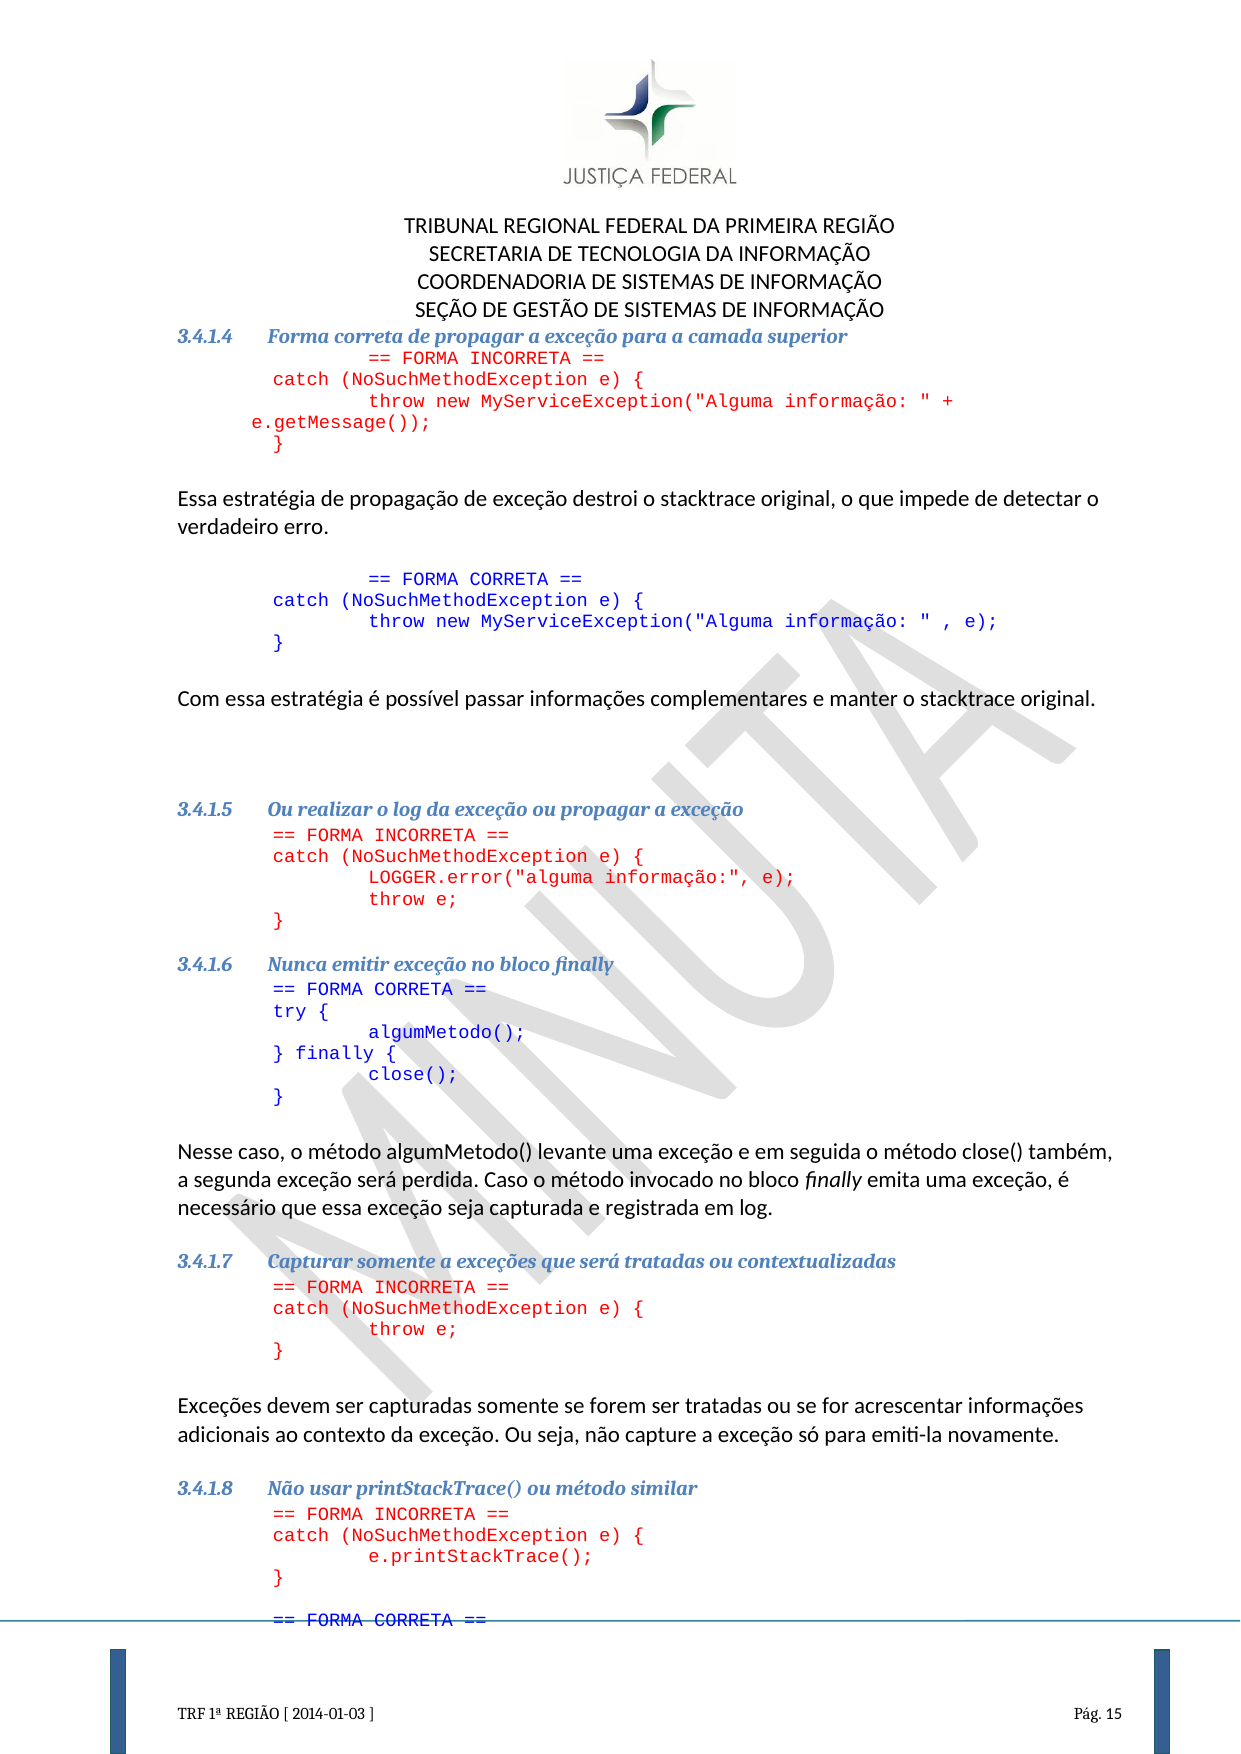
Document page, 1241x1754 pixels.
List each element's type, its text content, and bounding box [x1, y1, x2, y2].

text catch (NoSuchMethodException e) { [756, 847, 881, 868]
text [384, 1341, 1122, 1362]
text Nesse caso, o método algumMetodo() levante uma exceção e em seguida o método close() também, a segunda exceção será perdida. Caso o método invocado no bloco finally emita uma exceção, é necessário que essa exceção seja capturada e registrada em log. [526, 1137, 1122, 1221]
text [568, 1086, 1122, 1108]
text == FORMA CORRETA == [827, 980, 1122, 1001]
subtitle Ou realizar o log da exceção ou propagar a exceção [707, 798, 835, 822]
text } [177, 1568, 1122, 1589]
text [814, 911, 1122, 932]
text [475, 1086, 555, 1108]
text [803, 1001, 1122, 1023]
text LOGGER.error("alguma informação:", e); [777, 868, 902, 889]
text } [177, 1086, 348, 1108]
text [889, 633, 1122, 654]
subtitle Ou realizar o log da exceção ou propagar a exceção [850, 798, 937, 822]
text catch (NoSuchMethodException e) { [177, 1526, 1122, 1547]
text [562, 911, 636, 932]
text Nesse caso, o método algumMetodo() levante uma exceção e em seguida o método close() também, a segunda exceção será perdida. Caso o método invocado no bloco finally emita uma exceção, é necessário que essa exceção seja capturada e registrada em log. [425, 1137, 571, 1221]
text == FORMA INCORRETA == [251, 349, 1122, 370]
text } finally { [177, 1044, 415, 1065]
text Essa estratégia de propagação de exceção destroi o stacktrace original, o que impede de detectar o verdadeiro erro. [177, 484, 1122, 540]
text catch (NoSuchMethodException e) { [177, 847, 582, 868]
text == FORMA INCORRETA == [177, 826, 717, 847]
text close(); [547, 1065, 679, 1086]
text Com essa estratégia é possível passar informações complementares e manter o stacktrace original. [177, 684, 745, 712]
text e.printStackTrace(); [177, 1547, 1122, 1568]
subtitle Nunca emitir exceção no bloco finally [696, 953, 804, 977]
subtitle Capturar somente a exceções que será tratadas ou contextualizadas [368, 1250, 424, 1274]
subtitle Ou realizar o log da exceção ou propagar a exceção [177, 798, 692, 822]
text Nesse caso, o método algumMetodo() levante uma exceção e em seguida o método close() também, a segunda exceção será perdida. Caso o método invocado no bloco finally emita uma exceção, é necessário que essa exceção seja capturada e registrada em log. [388, 1137, 474, 1221]
text algumMetodo(); [177, 1023, 406, 1044]
subtitle Nunca emitir exceção no bloco finally [177, 953, 594, 977]
text throw e; [362, 1320, 1122, 1341]
text [374, 1086, 458, 1108]
text == FORMA INCORRETA == [452, 1277, 1122, 1299]
text catch (NoSuchMethodException e) { [251, 591, 1122, 612]
subtitle Não usar printStackTrace() ou método similar [177, 1477, 1122, 1501]
text [526, 1044, 621, 1065]
text Com essa estratégia é possível passar informações complementares e manter o stacktrace original. [765, 684, 870, 712]
picture [562, 59, 737, 188]
text LOGGER.error("alguma informação:", e); [610, 868, 759, 889]
subtitle Nunca emitir exceção no bloco finally [604, 953, 681, 977]
text } [177, 1341, 370, 1362]
text catch (NoSuchMethodException e) { [899, 847, 1122, 868]
text close(); [454, 1065, 533, 1086]
text close(); [177, 1065, 436, 1086]
text == FORMA CORRETA == [177, 1622, 1122, 1632]
text == FORMA CORRETA == [631, 980, 707, 1001]
text throw new MyServiceException("Alguma informação: " + e.getMessage()); [251, 391, 1122, 434]
text catch [177, 1299, 328, 1320]
text [971, 826, 1122, 847]
text [851, 637, 877, 654]
text LOGGER.error("alguma informação:", e); [920, 868, 1122, 889]
text LOGGER.error("alguma informação:", e); [177, 868, 593, 889]
text [521, 1001, 640, 1023]
subtitle Forma correta de propagar a exceção para a camada superior [177, 325, 1122, 349]
text Com essa estratégia é possível passar informações complementares e manter o stacktrace original. [973, 684, 1122, 712]
text [695, 1044, 1122, 1065]
text throw new MyServiceException("Alguma informação: " , e); [251, 612, 822, 633]
text == FORMA CORRETA == [463, 980, 618, 1001]
text Com essa estratégia é possível passar informações complementares e manter o stacktrace original. [882, 684, 967, 712]
text [177, 1320, 349, 1341]
text == FORMA INCORRETA == [319, 1277, 415, 1299]
text algumMetodo(); [508, 1024, 562, 1044]
subtitle Nunca emitir exceção no bloco finally [833, 953, 1122, 977]
text == FORMA INCORRETA == [177, 1504, 1122, 1526]
text Exceções devem ser capturadas somente se forem ser tratadas ou se for acrescentar informações adicionais ao contexto da exceção. Ou seja, não capture a exceção só para emiti-la novamente. [177, 1392, 1122, 1448]
text algumMetodo(); [583, 1023, 661, 1044]
text algumMetodo(); [674, 1023, 1122, 1044]
text == FORMA CORRETA == [177, 1611, 1122, 1620]
text [797, 889, 1122, 911]
text [653, 911, 795, 932]
text } [251, 434, 1122, 455]
text throw new MyServiceException("Alguma informação: " , e); [855, 612, 1122, 633]
text [433, 1044, 512, 1065]
subtitle Capturar somente a exceções que será tratadas ou contextualizadas [292, 1250, 360, 1274]
text == FORMA CORRETA == [177, 980, 449, 1001]
text [735, 826, 860, 847]
text catch (NoSuchMethodException e) { [589, 847, 738, 868]
text (NoSuchMethodException e) { [341, 1299, 1122, 1320]
text == FORMA CORRETA == [251, 569, 1122, 591]
subtitle Ou realizar o log da exceção ou propagar a exceção [953, 798, 1122, 822]
text [631, 889, 780, 911]
text == FORMA INCORRETA == [177, 1277, 307, 1299]
text algumMetodo(); [412, 1023, 491, 1044]
text Nesse caso, o método algumMetodo() levante uma exceção e em seguida o método close() também, a segunda exceção será perdida. Caso o método invocado no bloco finally emita uma exceção, é necessário que essa exceção seja capturada e registrada em log. [177, 1137, 399, 1221]
text close(); [716, 1065, 1122, 1086]
subtitle Capturar somente a exceções que será tratadas ou contextualizadas [177, 1250, 282, 1274]
text [652, 1001, 746, 1023]
text } [251, 633, 835, 654]
text throw e; [177, 889, 615, 911]
text == FORMA CORRETA == [725, 980, 798, 997]
text } [177, 911, 549, 932]
subtitle Capturar somente a exceções que será tratadas ou contextualizadas [538, 1250, 1122, 1274]
text catch (NoSuchMethodException e) { [251, 370, 1122, 391]
text [878, 826, 952, 847]
text try { [177, 1001, 470, 1023]
subtitle Capturar somente a exceções que será tratadas ou contextualizadas [440, 1250, 527, 1274]
text [641, 1044, 673, 1056]
